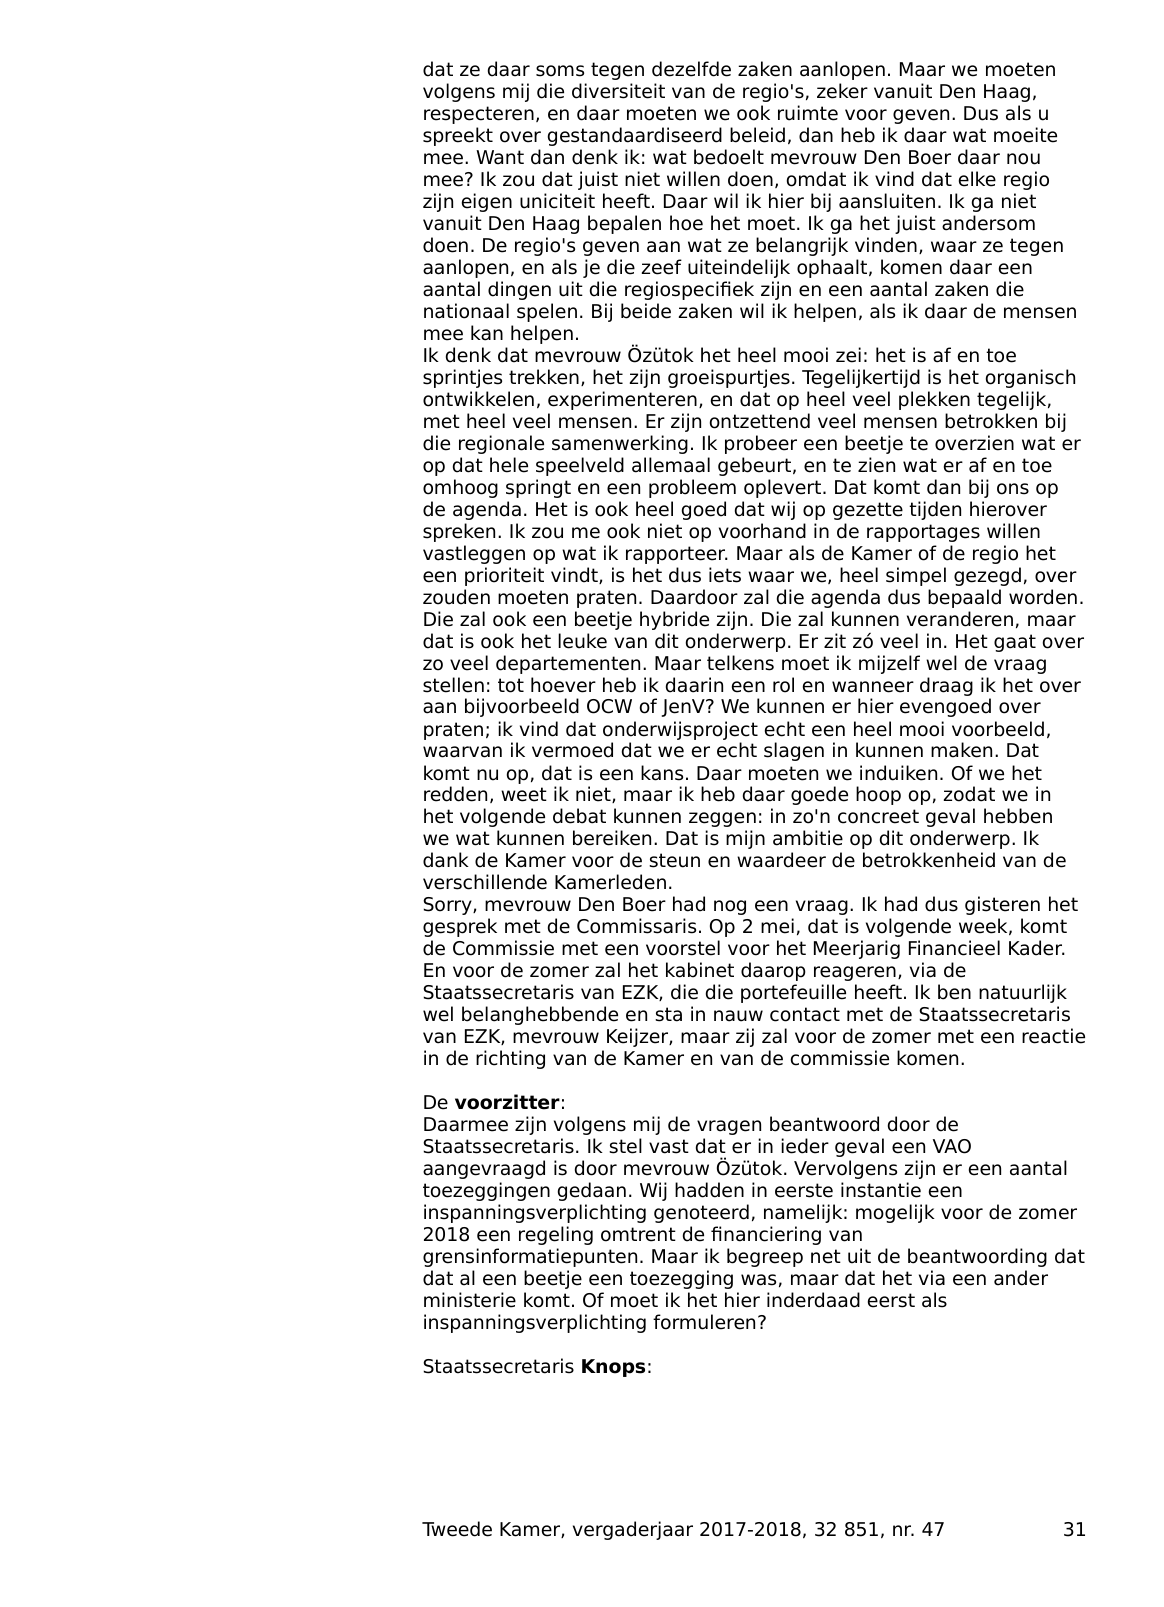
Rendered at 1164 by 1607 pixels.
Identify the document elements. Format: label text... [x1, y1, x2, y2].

text De voorzitter: [422, 1092, 1087, 1114]
text Ik denk dat mevrouw Özütok het heel mooi zei: het is af en toe sprintjes trekken, het zijn groeispurtjes. Tegelijkertijd is het organisch ontwikkelen, experimenteren, en dat op heel veel plekken tegelijk, met heel veel mensen. Er zijn ontzettend veel mensen betrokken bij die regionale samenwerking. Ik probeer een beetje te overzien wat er op dat hele speelveld allemaal gebeurt, en te zien wat er af en toe omhoog springt en een probleem oplevert. Dat komt dan bij ons op de agenda. Het is ook heel goed dat wij op gezette tijden hierover spreken. Ik zou me ook niet op voorhand in de rapportages willen vastleggen op wat ik rapporteer. Maar als de Kamer of de regio het een prioriteit vindt, is het dus iets waar we, heel simpel gezegd, over zouden moeten praten. Daardoor zal die agenda dus bepaald worden. Die zal ook een beetje hybride zijn. Die zal kunnen veranderen, maar dat is ook het leuke van dit onderwerp. Er zit zó veel in. Het gaat over zo veel departementen. Maar telkens moet ik mijzelf wel de vraag stellen: tot hoever heb ik daarin een rol en wanneer draag ik het over aan bijvoorbeeld OCW of JenV? We kunnen er hier evengoed over praten; ik vind dat onderwijsproject echt een heel mooi voorbeeld, waarvan ik vermoed dat we er echt slagen in kunnen maken. Dat komt nu op, dat is een kans. Daar moeten we induiken. Of we het redden, weet ik niet, maar ik heb daar goede hoop op, zodat we in het volgende debat kunnen zeggen: in zo'n concreet geval hebben we wat kunnen bereiken. Dat is mijn ambitie op dit onderwerp. Ik dank de Kamer voor de steun en waardeer de betrokkenheid van de verschillende Kamerleden. [422, 345, 1087, 894]
text dat ze daar soms tegen dezelfde zaken aanlopen. Maar we moeten volgens mij die diversiteit van de regio's, zeker vanuit Den Haag, respecteren, en daar moeten we ook ruimte voor geven. Dus als u spreekt over gestandaardiseerd beleid, dan heb ik daar wat moeite mee. Want dan denk ik: wat bedoelt mevrouw Den Boer daar nou mee? Ik zou dat juist niet willen doen, omdat ik vind dat elke regio zijn eigen uniciteit heeft. Daar wil ik hier bij aansluiten. Ik ga niet vanuit Den Haag bepalen hoe het moet. Ik ga het juist andersom doen. De regio's geven aan wat ze belangrijk vinden, waar ze tegen aanlopen, en als je die zeef uiteindelijk ophaalt, komen daar een aantal dingen uit die regiospecifiek zijn en een aantal zaken die nationaal spelen. Bij beide zaken wil ik helpen, als ik daar de mensen mee kan helpen. [422, 59, 1087, 345]
text Daarmee zijn volgens mij de vragen beantwoord door de Staatssecretaris. Ik stel vast dat er in ieder geval een VAO aangevraagd is door mevrouw Özütok. Vervolgens zijn er een aantal toezeggingen gedaan. Wij hadden in eerste instantie een inspanningsverplichting genoteerd, namelijk: mogelijk voor de zomer 2018 een regeling omtrent de financiering van grensinformatiepunten. Maar ik begreep net uit de beantwoording dat dat al een beetje een toezegging was, maar dat het via een ander ministerie komt. Of moet ik het hier inderdaad eerst als inspanningsverplichting formuleren? [422, 1114, 1087, 1334]
text Staatssecretaris Knops: [422, 1356, 1087, 1378]
text Sorry, mevrouw Den Boer had nog een vraag. Ik had dus gisteren het gesprek met de Commissaris. Op 2 mei, dat is volgende week, komt de Commissie met een voorstel voor het Meerjarig Financieel Kader. En voor de zomer zal het kabinet daarop reageren, via de Staatssecretaris van EZK, die die portefeuille heeft. Ik ben natuurlijk wel belanghebbende en sta in nauw contact met de Staatssecretaris van EZK, mevrouw Keijzer, maar zij zal voor de zomer met een reactie in de richting van de Kamer en van de commissie komen. [422, 894, 1087, 1070]
